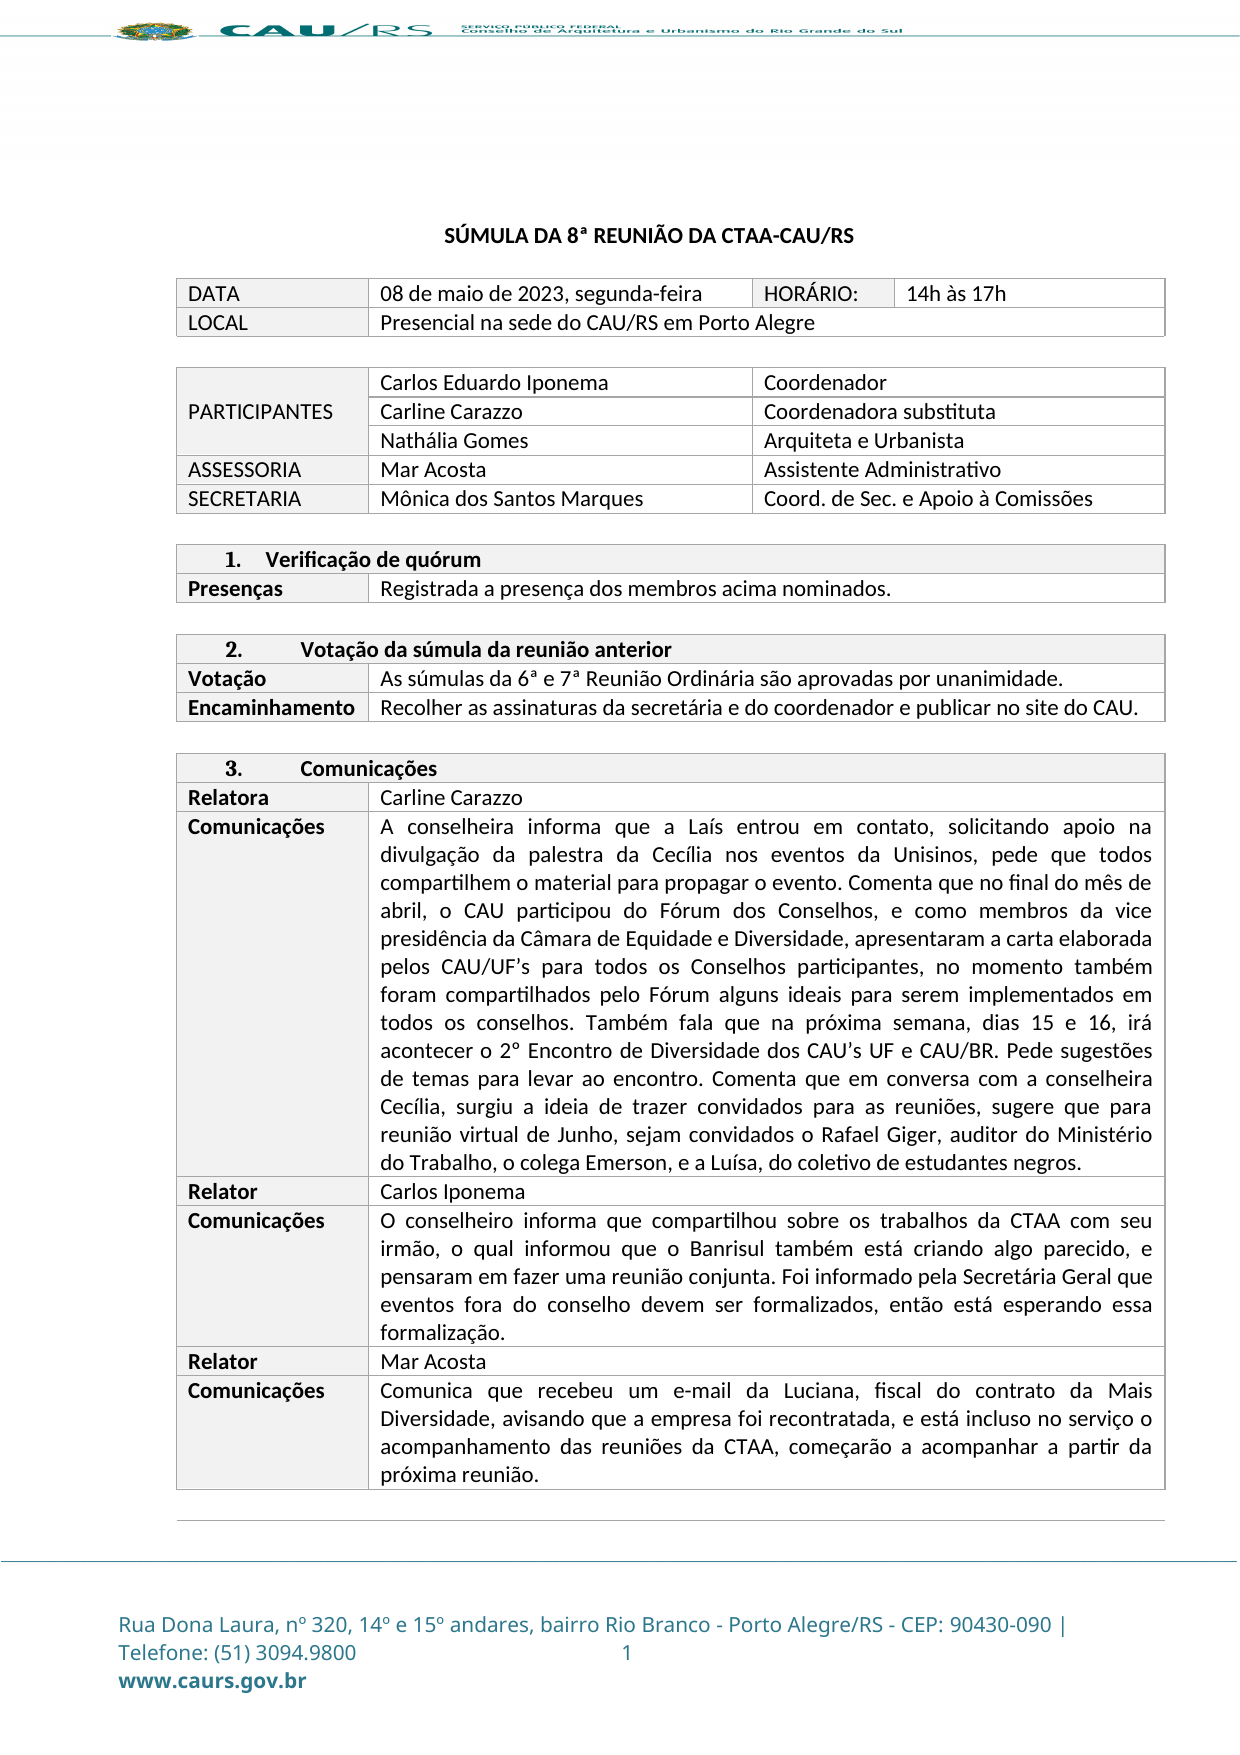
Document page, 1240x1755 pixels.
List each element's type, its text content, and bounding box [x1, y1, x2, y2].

table_cell Presenças [177, 574, 368, 602]
table_header HORÁRIO: [753, 279, 894, 307]
table_cell Mar Acosta [369, 456, 752, 483]
table_cell LOCAL [177, 308, 368, 336]
table_cell Comunicações [177, 754, 1164, 782]
table_header DATA [177, 279, 368, 307]
table_cell Carlos Iponema [369, 1177, 1164, 1205]
table_cell Assistente Administrativo [753, 456, 1164, 483]
table_cell Encaminhamento [177, 693, 368, 721]
table_cell Comunicações [177, 1206, 368, 1346]
table_cell Carlos Eduardo Iponema [369, 368, 752, 396]
table_cell Votação da súmula da reunião anterior [177, 635, 1164, 663]
table_cell Coordenadora substituta [753, 398, 1164, 425]
table_cell Relatora [177, 783, 368, 811]
table_cell [177, 603, 1165, 634]
table_cell As súmulas da 6ª e 7ª Reunião Ordinária são aprovadas por unanimidade. [369, 664, 1164, 692]
table_cell Comunicações [177, 1376, 368, 1488]
table_cell Mar Acosta [369, 1347, 1164, 1375]
table_cell Recolher as assinaturas da secretária e do coordenador e publicar no site do CAU. [369, 693, 1164, 721]
table_cell Coord. de Sec. e Apoio à Comissões [753, 485, 1164, 513]
table_cell Arquiteta e Urbanista [753, 426, 1164, 454]
table_header 14h às 17h [895, 279, 1164, 307]
table_cell Relator [177, 1347, 368, 1375]
table_cell Coordenador [753, 368, 1164, 396]
table_cell Relator [177, 1177, 368, 1205]
table_cell SECRETARIA [177, 485, 368, 513]
table_cell PARTICIPANTES [177, 368, 368, 454]
table_cell Votação [177, 664, 368, 692]
table_cell Comunica que recebeu um e-mail da Luciana, fiscal do contrato da Mais Diversidade, avisando que a empresa foi recontratada, e está incluso no serviço o acompanhamento das reuniões da CTAA, começarão a acompanhar a partir da próxima reunião. [369, 1376, 1164, 1488]
table_cell [177, 722, 1165, 753]
table_cell Carline Carazzo [369, 398, 752, 425]
table_cell [177, 514, 1165, 544]
table_cell Presencial na sede do CAU/RS em Porto Alegre [369, 308, 1164, 336]
table_cell Comunicações [177, 812, 368, 1176]
table_cell Carline Carazzo [369, 783, 1164, 811]
table_cell A conselheira informa que a Laís entrou em contato, solicitando apoio na divulgação da palestra da Cecília nos eventos da Unisinos, pede que todos compartilhem o material para propagar o evento. Comenta que no final do mês de abril, o CAU participou do Fórum dos Conselhos, e como membros da vice presidência da Câmara de Equidade e Diversidade, apresentaram a carta elaborada pelos CAU/UF’s para todos os Conselhos participantes, no momento também foram compartilhados pelo Fórum alguns ideais para serem implementados em todos os conselhos. Também fala que na próxima semana, dias 15 e 16, irá acontecer o 2º Encontro de Diversidade dos CAU’s UF e CAU/BR. Pede sugestões de temas para levar ao encontro. Comenta que em conversa com a conselheira Cecília, surgiu a ideia de trazer convidados para as reuniões, sugere que para reunião virtual de Junho, sejam convidados o Rafael Giger, auditor do Ministério do Trabalho, o colega Emerson, e a Luísa, do coletivo de estudantes negros. [369, 812, 1164, 1176]
table_cell Mônica dos Santos Marques [369, 485, 752, 513]
table_cell O conselheiro informa que compartilhou sobre os trabalhos da CTAA com seu irmão, o qual informou que o Banrisul também está criando algo parecido, e pensaram em fazer uma reunião conjunta. Foi informado pela Secretária Geral que eventos fora do conselho devem ser formalizados, então está esperando essa formalização. [369, 1206, 1164, 1346]
table_cell ASSESSORIA [177, 456, 368, 483]
table_header 08 de maio de 2023, segunda-feira [369, 279, 752, 307]
table_cell [177, 337, 1164, 367]
table_cell Registrada a presença dos membros acima nominados. [369, 574, 1164, 602]
text SÚMULA DA 8ª REUNIÃO DA CTAA-CAU/RS [177, 222, 1121, 249]
table_cell Verificação de quórum [177, 545, 1164, 573]
table_cell Nathália Gomes [369, 426, 752, 454]
table_cell [177, 1490, 1165, 1520]
